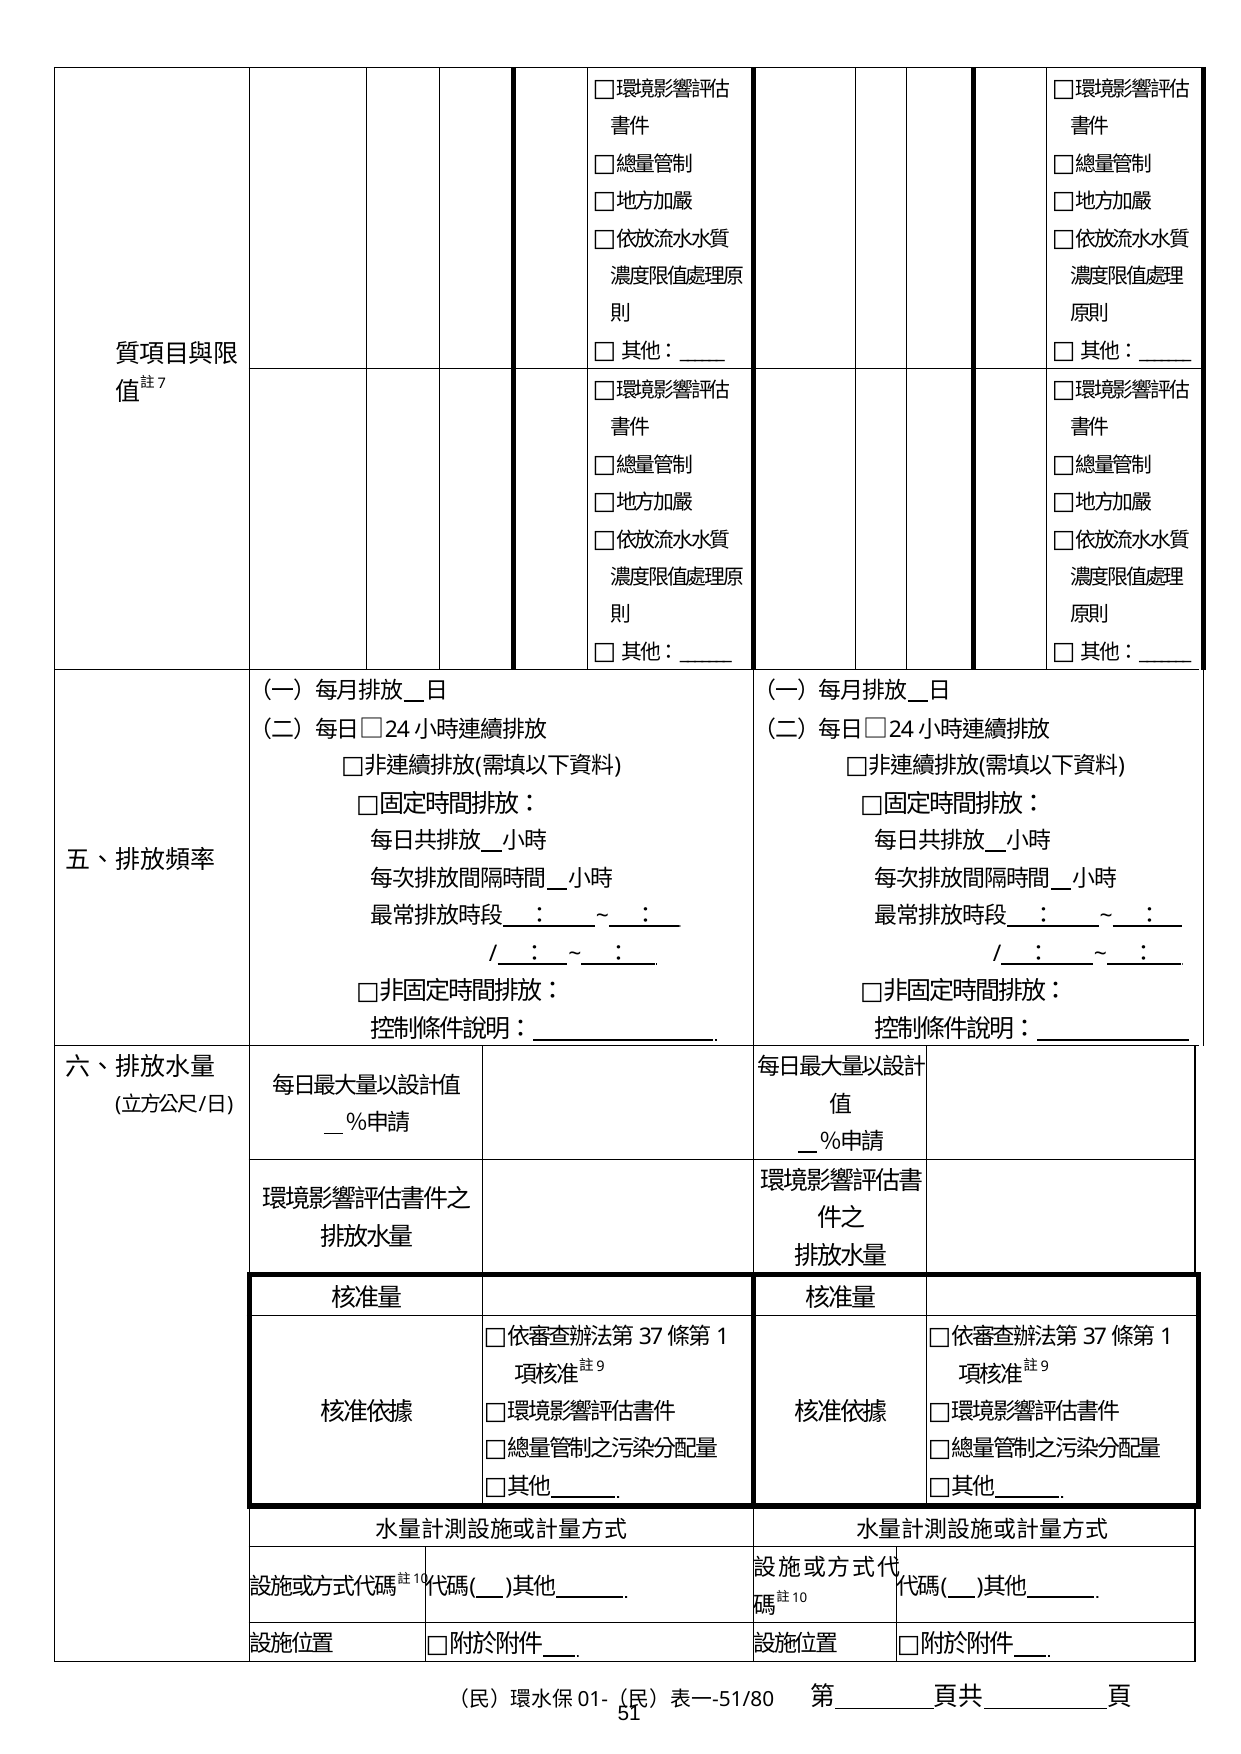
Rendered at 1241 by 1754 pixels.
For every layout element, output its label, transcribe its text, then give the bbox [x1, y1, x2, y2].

table_cell □環境影響評估書件 □總量管制 □地方加嚴 □依放流水水質濃度限值處理原則 □ 其他：______ [588, 68, 751, 89]
table_cell [907, 109, 971, 368]
table_cell [516, 109, 587, 368]
table_cell [976, 68, 1046, 89]
table_cell 每日最大量以設計值 ％申請 [754, 1046, 926, 1158]
table_cell 核准量 [252, 1277, 482, 1315]
table_cell [1196, 1159, 1203, 1272]
table_cell 核准依據 [756, 1316, 926, 1503]
table_cell （一）每月排放 日 （二）每日□24小時連續排放 □非連續排放(需填以下資料) □固定時間排放： 每日共排放 小時 每次排放間隔時間 小時 最常排放時段 ： ~ ： / ： ~ ： □非固定時間排放： 控制條件說明： [250, 670, 753, 1045]
table_cell 質項目與限值註7 [55, 68, 249, 669]
table_cell [483, 1046, 753, 1158]
table_cell [756, 109, 855, 368]
table_cell [250, 109, 366, 368]
table_cell [927, 1160, 1194, 1272]
table_cell [856, 68, 906, 89]
table_cell □附於附件 [426, 1623, 753, 1661]
table_cell [1196, 1546, 1203, 1622]
table_cell 環境影響評估書件之 排放水量 [754, 1160, 926, 1272]
table_cell 環境影響評估書件之 排放水量 [250, 1160, 482, 1272]
table_cell [976, 369, 1046, 669]
table_cell □附於附件 [897, 1623, 1194, 1661]
table_cell [367, 68, 439, 89]
table_cell [907, 68, 971, 89]
table_cell [250, 369, 366, 669]
table_cell □環境影響評估書件 □總量管制 □地方加嚴 □依放流水水質濃度限值處理原則 □ 其他：______ [588, 109, 751, 368]
table_cell 六、排放水量 (立方公尺/日) [55, 1046, 249, 1661]
table_cell （一）每月排放 日 （二）每日□24小時連續排放 □非連續排放(需填以下資料) □固定時間排放： 每日共排放 小時 每次排放間隔時間 小時 最常排放時段 ： ~ ： / ： ~ ： □非固定時間排放： 控制條件說明： [754, 669, 1203, 1045]
table_cell [440, 68, 511, 89]
table_cell 水量計測設施或計量方式 [754, 1509, 1194, 1546]
table_cell [1196, 1503, 1203, 1546]
table_cell □依審查辦法第37條第1項核准註9 □環境影響評估書件 □總量管制之污染分配量 □其他 [483, 1316, 751, 1503]
table_cell [1196, 1622, 1203, 1661]
table_cell 代碼( )其他 [426, 1547, 753, 1622]
table_cell [976, 109, 1046, 368]
table_cell 設施位置 [250, 1623, 425, 1661]
table_cell 核准依據 [252, 1316, 482, 1503]
table_cell [756, 68, 855, 89]
table_cell [856, 369, 906, 669]
table_cell 設施或方式代碼註10 [250, 1547, 425, 1622]
table_cell [367, 369, 439, 669]
table_cell □環境影響評估書件 □總量管制 □地方加嚴 □依放流水水質濃度限值處理原則 □ 其他：_______ [1047, 68, 1201, 368]
table_cell 代碼( )其他 [897, 1547, 1194, 1622]
table_cell [516, 369, 587, 669]
table_cell [1196, 1045, 1203, 1158]
table_cell [927, 1277, 1196, 1315]
table_cell □依審查辦法第37條第1項核准註9 □環境影響評估書件 □總量管制之污染分配量 □其他 [927, 1316, 1196, 1503]
table_cell [250, 68, 366, 89]
table_cell [483, 1277, 751, 1315]
table_cell [907, 369, 971, 669]
table_cell [516, 68, 587, 89]
table_cell [440, 109, 511, 368]
table_cell □環境影響評估書件 □總量管制 □地方加嚴 □依放流水水質濃度限值處理原則 □ 其他：_______ [1047, 369, 1201, 669]
table_cell 核准量 [756, 1277, 926, 1315]
table_cell [440, 369, 511, 669]
table_cell [856, 109, 906, 368]
table_cell [927, 1046, 1194, 1158]
table_cell 水量計測設施或計量方式 [250, 1509, 753, 1546]
table_cell 每日最大量以設計值 ％申請 [250, 1046, 482, 1158]
table_cell 設施位置 [754, 1623, 896, 1661]
table_cell 設施或方式代碼註10 [754, 1547, 896, 1622]
table_cell [756, 369, 855, 669]
table_cell 五、排放頻率 [55, 670, 249, 1045]
table_cell □環境影響評估書件 □總量管制 □地方加嚴 □依放流水水質濃度限值處理原則 □ 其他：_______ [588, 369, 751, 669]
table_cell [483, 1160, 753, 1272]
table_cell [367, 109, 439, 368]
